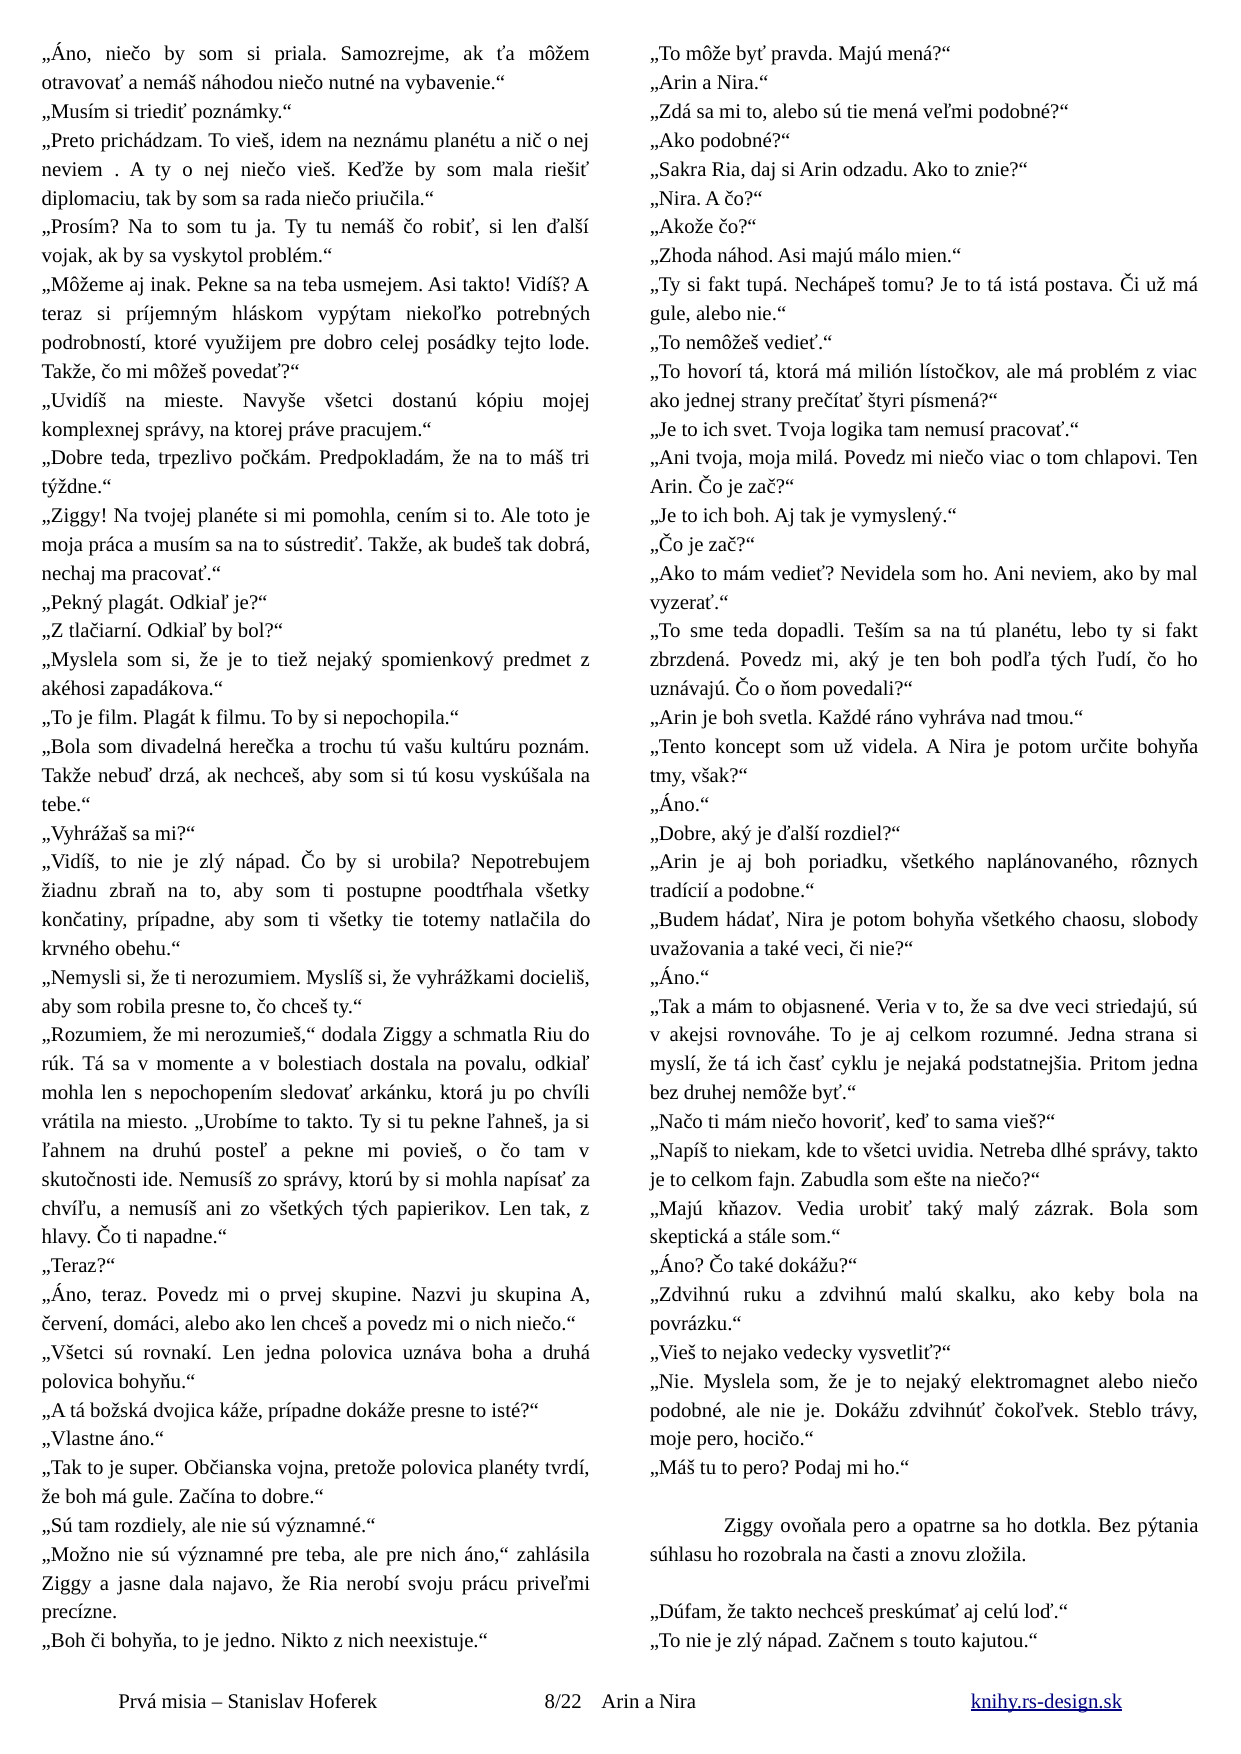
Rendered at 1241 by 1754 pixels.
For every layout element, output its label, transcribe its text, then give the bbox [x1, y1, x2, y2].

text „To nemôžeš vedieť.“ [649, 330, 1199, 354]
text „Máš tu to pero? Podaj mi ho.“ [649, 1455, 1199, 1479]
text „Vyhrážaš sa mi?“ [41, 820, 591, 844]
text „Ako to mám vedieť? Nevidela som ho. Ani neviem, ako by mal vyzerať.“ [649, 561, 1199, 614]
text „Dobre, aký je ďalší rozdiel?“ [649, 820, 1199, 844]
text „Nira. A čo?“ [649, 186, 1199, 210]
text „Áno.“ [649, 792, 1199, 816]
text „Sakra Ria, daj si Arin odzadu. Ako to znie?“ [649, 157, 1199, 181]
text „Možno nie sú významné pre teba, ale pre nich áno,“ zahlásila Ziggy a jasne dala najavo, že Ria nerobí svoju prácu priveľmi precízne. [41, 1542, 591, 1623]
text „Ako podobné?“ [649, 128, 1199, 152]
text „Boh či bohyňa, to je jedno. Nikto z nich neexistuje.“ [41, 1628, 591, 1652]
text „To nie je zlý nápad. Začnem s touto kajutou.“ [649, 1628, 1199, 1652]
text „Nemysli si, že ti nerozumiem. Myslíš si, že vyhrážkami docieliš, aby som robila presne to, čo chceš ty.“ [41, 965, 591, 1018]
text „Arin je boh svetla. Každé ráno vyhráva nad tmou.“ [649, 705, 1199, 729]
text „Vieš to nejako vedecky vysvetliť?“ [649, 1340, 1199, 1364]
text „Preto prichádzam. To vieš, idem na neznámu planétu a nič o nej neviem . A ty o nej niečo vieš. Keďže by som mala riešiť diplomaciu, tak by som sa rada niečo priučila.“ [41, 128, 591, 210]
text „Bola som divadelná herečka a trochu tú vašu kultúru poznám. Takže nebuď drzá, ak nechceš, aby som si tú kosu vyskúšala na tebe.“ [41, 734, 591, 816]
text „Nie. Myslela som, že je to nejaký elektromagnet alebo niečo podobné, ale nie je. Dokážu zdvihnúť čokoľvek. Steblo trávy, moje pero, hocičo.“ [649, 1369, 1199, 1450]
text „Dobre teda, trpezlivo počkám. Predpokladám, že na to máš tri týždne.“ [41, 445, 591, 498]
text „Arin a Nira.“ [649, 70, 1199, 94]
text „Majú kňazov. Vedia urobiť taký malý zázrak. Bola som skeptická a stále som.“ [649, 1196, 1199, 1248]
text „Rozumiem, že mi nerozumieš,“ dodala Ziggy a schmatla Riu do rúk. Tá sa v momente a v bolestiach dostala na povalu, odkiaľ mohla len s nepochopením sledovať arkánku, ktorá ju po chvíli vrátila na miesto. „Urobíme to takto. Ty si tu pekne ľahneš, ja si ľahnem na druhú posteľ a pekne mi povieš, o čo tam v skutočnosti ide. Nemusíš zo správy, ktorú by si mohla napísať za chvíľu, a nemusíš ani zo všetkých tých papierikov. Len tak, z hlavy. Čo ti napadne.“ [41, 1022, 591, 1248]
text „Áno, teraz. Povedz mi o prvej skupine. Nazvi ju skupina A, červení, domáci, alebo ako len chceš a povedz mi o nich niečo.“ [41, 1282, 591, 1335]
text „Z tlačiarní. Odkiaľ by bol?“ [41, 618, 591, 642]
text „Tak a mám to objasnené. Veria v to, že sa dve veci striedajú, sú v akejsi rovnováhe. To je aj celkom rozumné. Jedna strana si myslí, že tá ich časť cyklu je nejaká podstatnejšia. Pritom jedna bez druhej nemôže byť.“ [649, 993, 1199, 1104]
text „Pekný plagát. Odkiaľ je?“ [41, 589, 591, 614]
text „Je to ich svet. Tvoja logika tam nemusí pracovať.“ [649, 416, 1199, 441]
text „Tak to je super. Občianska vojna, pretože polovica planéty tvrdí, že boh má gule. Začína to dobre.“ [41, 1455, 591, 1508]
text „Všetci sú rovnakí. Len jedna polovica uznáva boha a druhá polovica bohyňu.“ [41, 1340, 591, 1393]
text „Čo je zač?“ [649, 532, 1199, 556]
text „Arin je aj boh poriadku, všetkého naplánovaného, rôznych tradícií a podobne.“ [649, 849, 1199, 902]
text „Tento koncept som už videla. A Nira je potom určite bohyňa tmy, však?“ [649, 734, 1199, 787]
text „Ani tvoja, moja milá. Povedz mi niečo viac o tom chlapovi. Ten Arin. Čo je zač?“ [649, 445, 1199, 498]
text „Prosím? Na to som tu ja. Ty tu nemáš čo robiť, si len ďalší vojak, ak by sa vyskytol problém.“ [41, 214, 591, 267]
text „Vlastne áno.“ [41, 1426, 591, 1450]
text „To hovorí tá, ktorá má milión lístočkov, ale má problém z viac ako jednej strany prečítať štyri písmená?“ [649, 359, 1199, 412]
text „Áno, niečo by som si priala. Samozrejme, ak ťa môžem otravovať a nemáš náhodou niečo nutné na vybavenie.“ [41, 41, 591, 94]
text „Teraz?“ [41, 1253, 591, 1277]
text „Áno? Čo také dokážu?“ [649, 1253, 1199, 1277]
text „Myslela som si, že je to tiež nejaký spomienkový predmet z akéhosi zapadákova.“ [41, 647, 591, 700]
text „Je to ich boh. Aj tak je vymyslený.“ [649, 503, 1199, 527]
text „Áno.“ [649, 965, 1199, 989]
text „To sme teda dopadli. Teším sa na tú planétu, lebo ty si fakt zbrzdená. Povedz mi, aký je ten boh podľa tých ľudí, čo ho uznávajú. Čo o ňom povedali?“ [649, 618, 1199, 700]
text „Sú tam rozdiely, ale nie sú významné.“ [41, 1513, 591, 1537]
text „Zdá sa mi to, alebo sú tie mená veľmi podobné?“ [649, 99, 1199, 123]
text „A tá božská dvojica káže, prípadne dokáže presne to isté?“ [41, 1397, 591, 1422]
text „Budem hádať, Nira je potom bohyňa všetkého chaosu, slobody uvažovania a také veci, či nie?“ [649, 907, 1199, 960]
text „Zdvihnú ruku a zdvihnú malú skalku, ako keby bola na povrázku.“ [649, 1282, 1199, 1335]
text „Vidíš, to nie je zlý nápad. Čo by si urobila? Nepotrebujem žiadnu zbraň na to, aby som ti postupne poodtŕhala všetky končatiny, prípadne, aby som ti všetky tie totemy natlačila do krvného obehu.“ [41, 849, 591, 960]
text „To je film. Plagát k filmu. To by si nepochopila.“ [41, 705, 591, 729]
text „Musím si triediť poznámky.“ [41, 99, 591, 123]
text „Dúfam, že takto nechceš preskúmať aj celú loď.“ [649, 1599, 1199, 1623]
text „Uvidíš na mieste. Navyše všetci dostanú kópiu mojej komplexnej správy, na ktorej práve pracujem.“ [41, 388, 591, 441]
text „Akože čo?“ [649, 214, 1199, 238]
text „Napíš to niekam, kde to všetci uvidia. Netreba dlhé správy, takto je to celkom fajn. Zabudla som ešte na niečo?“ [649, 1138, 1199, 1191]
text „Môžeme aj inak. Pekne sa na teba usmejem. Asi takto! Vidíš? A teraz si príjemným hláskom vypýtam niekoľko potrebných podrobností, ktoré využijem pre dobro celej posádky tejto lode. Takže, čo mi môžeš povedať?“ [41, 272, 591, 383]
text „Zhoda náhod. Asi majú málo mien.“ [649, 243, 1199, 267]
text „To môže byť pravda. Majú mená?“ [649, 41, 1199, 65]
text Ziggy ovoňala pero a opatrne sa ho dotkla. Bez pýtania súhlasu ho rozobrala na časti a znovu zložila. [649, 1513, 1199, 1566]
text „Načo ti mám niečo hovoriť, keď to sama vieš?“ [649, 1109, 1199, 1133]
text „Ty si fakt tupá. Nechápeš tomu? Je to tá istá postava. Či už má gule, alebo nie.“ [649, 272, 1199, 325]
text „Ziggy! Na tvojej planéte si mi pomohla, cením si to. Ale toto je moja práca a musím sa na to sústrediť. Takže, ak budeš tak dobrá, nechaj ma pracovať.“ [41, 503, 591, 585]
